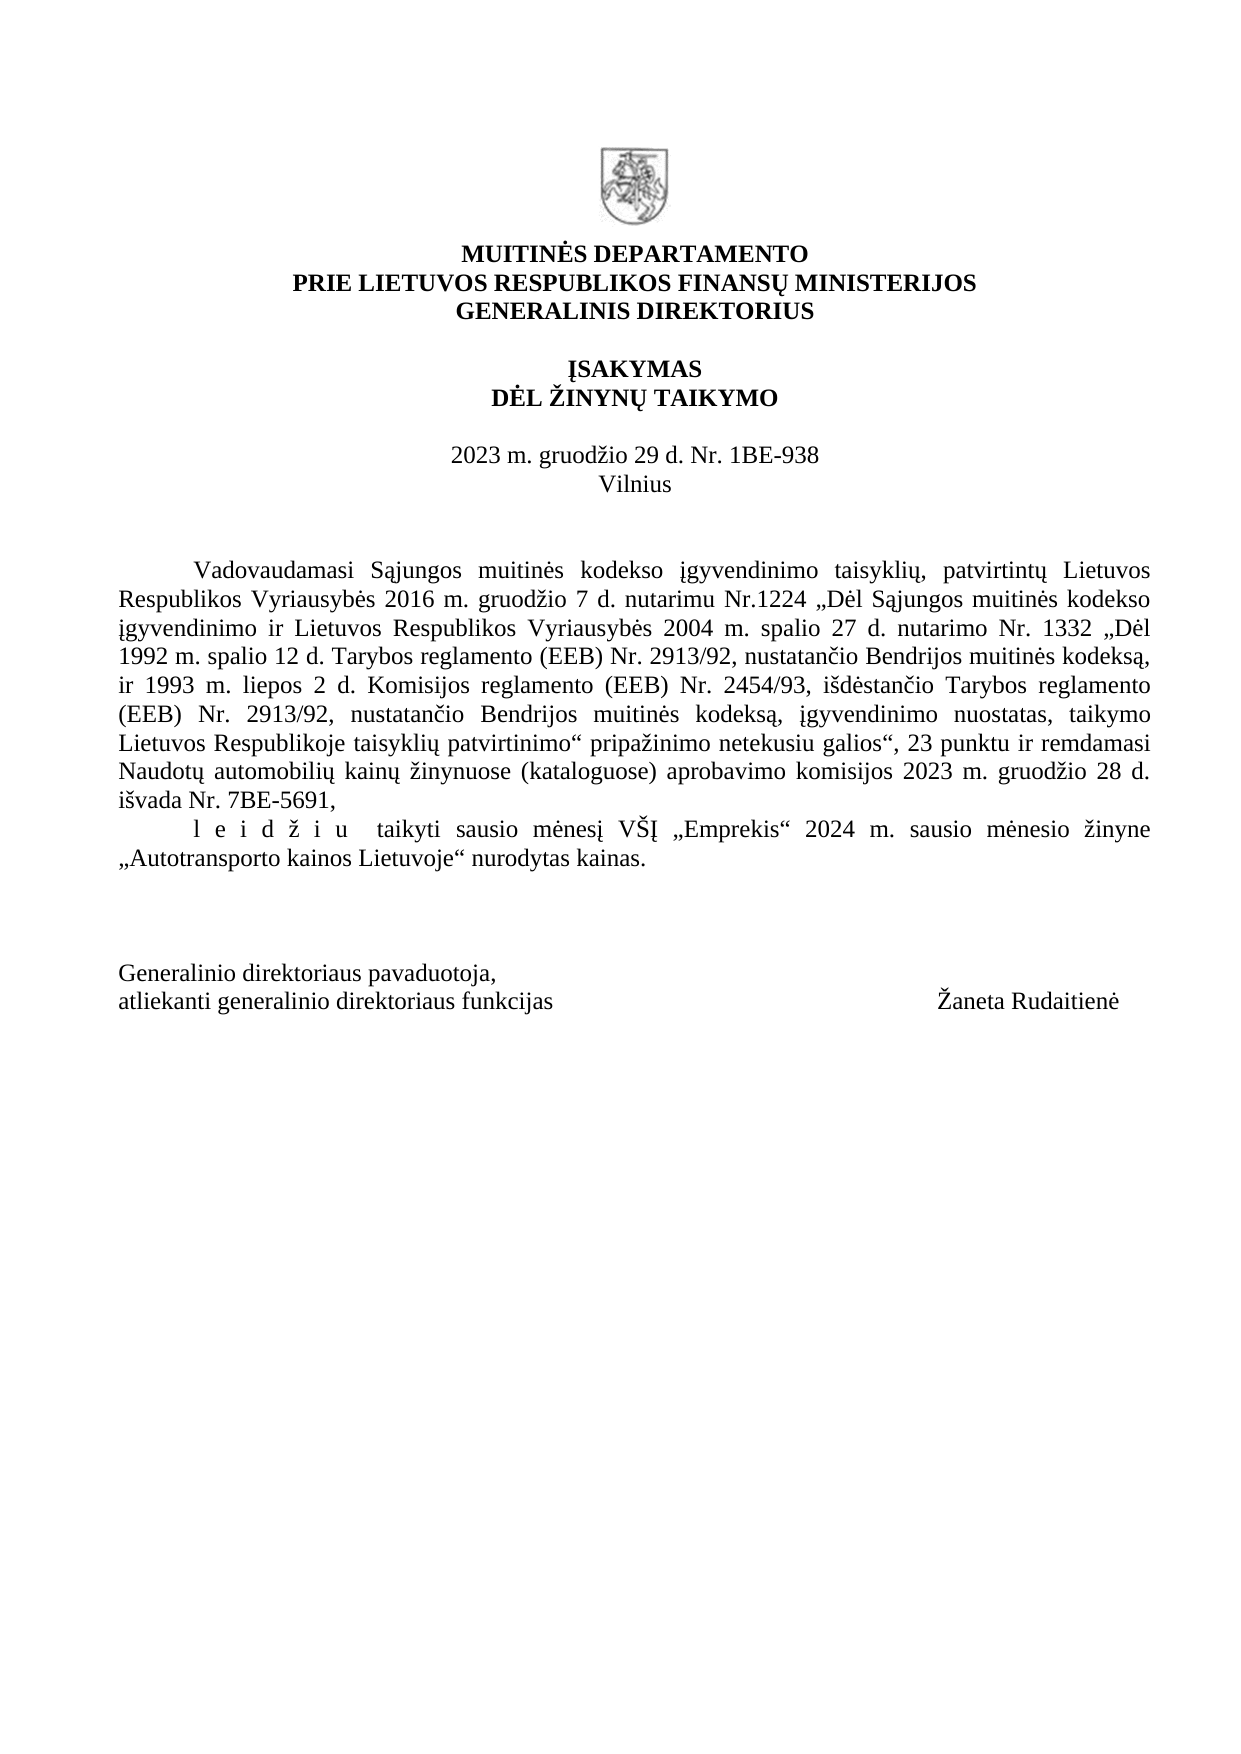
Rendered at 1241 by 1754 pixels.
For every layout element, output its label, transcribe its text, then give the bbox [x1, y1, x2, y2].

text Vilnius [118, 469, 1152, 498]
text DĖL žinynŲ taikymo [118, 383, 1152, 411]
text MUITINĖS DEPARTAMENTO [118, 239, 1152, 268]
text Vadovaudamasi Sąjungos muitinės kodekso įgyvendinimo taisyklių, patvirtintų Lietuvos Respublikos Vyriausybės 2016 m. gruodžio 7 d. nutarimu Nr.1224 „Dėl Sąjungos muitinės kodekso įgyvendinimo ir Lietuvos Respublikos Vyriausybės 2004 m. spalio 27 d. nutarimo Nr. 1332 „Dėl 1992 m. spalio 12 d. Tarybos reglamento (EEB) Nr. 2913/92, nustatančio Bendrijos muitinės kodeksą, ir 1993 m. liepos 2 d. Komisijos reglamento (EEB) Nr. 2454/93, išdėstančio Tarybos reglamento (EEB) Nr. 2913/92, nustatančio Bendrijos muitinės kodeksą, įgyvendinimo nuostatas, taikymo Lietuvos Respublikoje taisyklių patvirtinimo“ pripažinimo netekusiu galios“, 23 punktu ir remdamasi Naudotų automobilių kainų žinynuose (kataloguose) aprobavimo komisijos 2023 m. gruodžio 28 d. išvada Nr. 7BE-5691, [118, 555, 1152, 814]
text 2023 m. gruodžio 29 d. Nr. 1BE-938 [118, 440, 1152, 469]
text Generalinio direktoriaus pavaduotoja, [118, 958, 1152, 986]
text PRIE LIETUVOS RESPUBLIKOS FINANSŲ MINISTERIJOS [118, 268, 1152, 296]
text l e i d ž i u taikyti sausio mėnesį VŠĮ „Emprekis“ 2024 m. sausio mėnesio žinyne „Autotransporto kainos Lietuvoje“ nurodytas kainas. [118, 814, 1152, 871]
text atliekanti generalinio direktoriaus funkcijas Žaneta Rudaitienė [118, 986, 1152, 1015]
text GENERALINIS DIREKTORIUS [118, 296, 1152, 325]
text ĮSAKYMAS [118, 354, 1152, 383]
